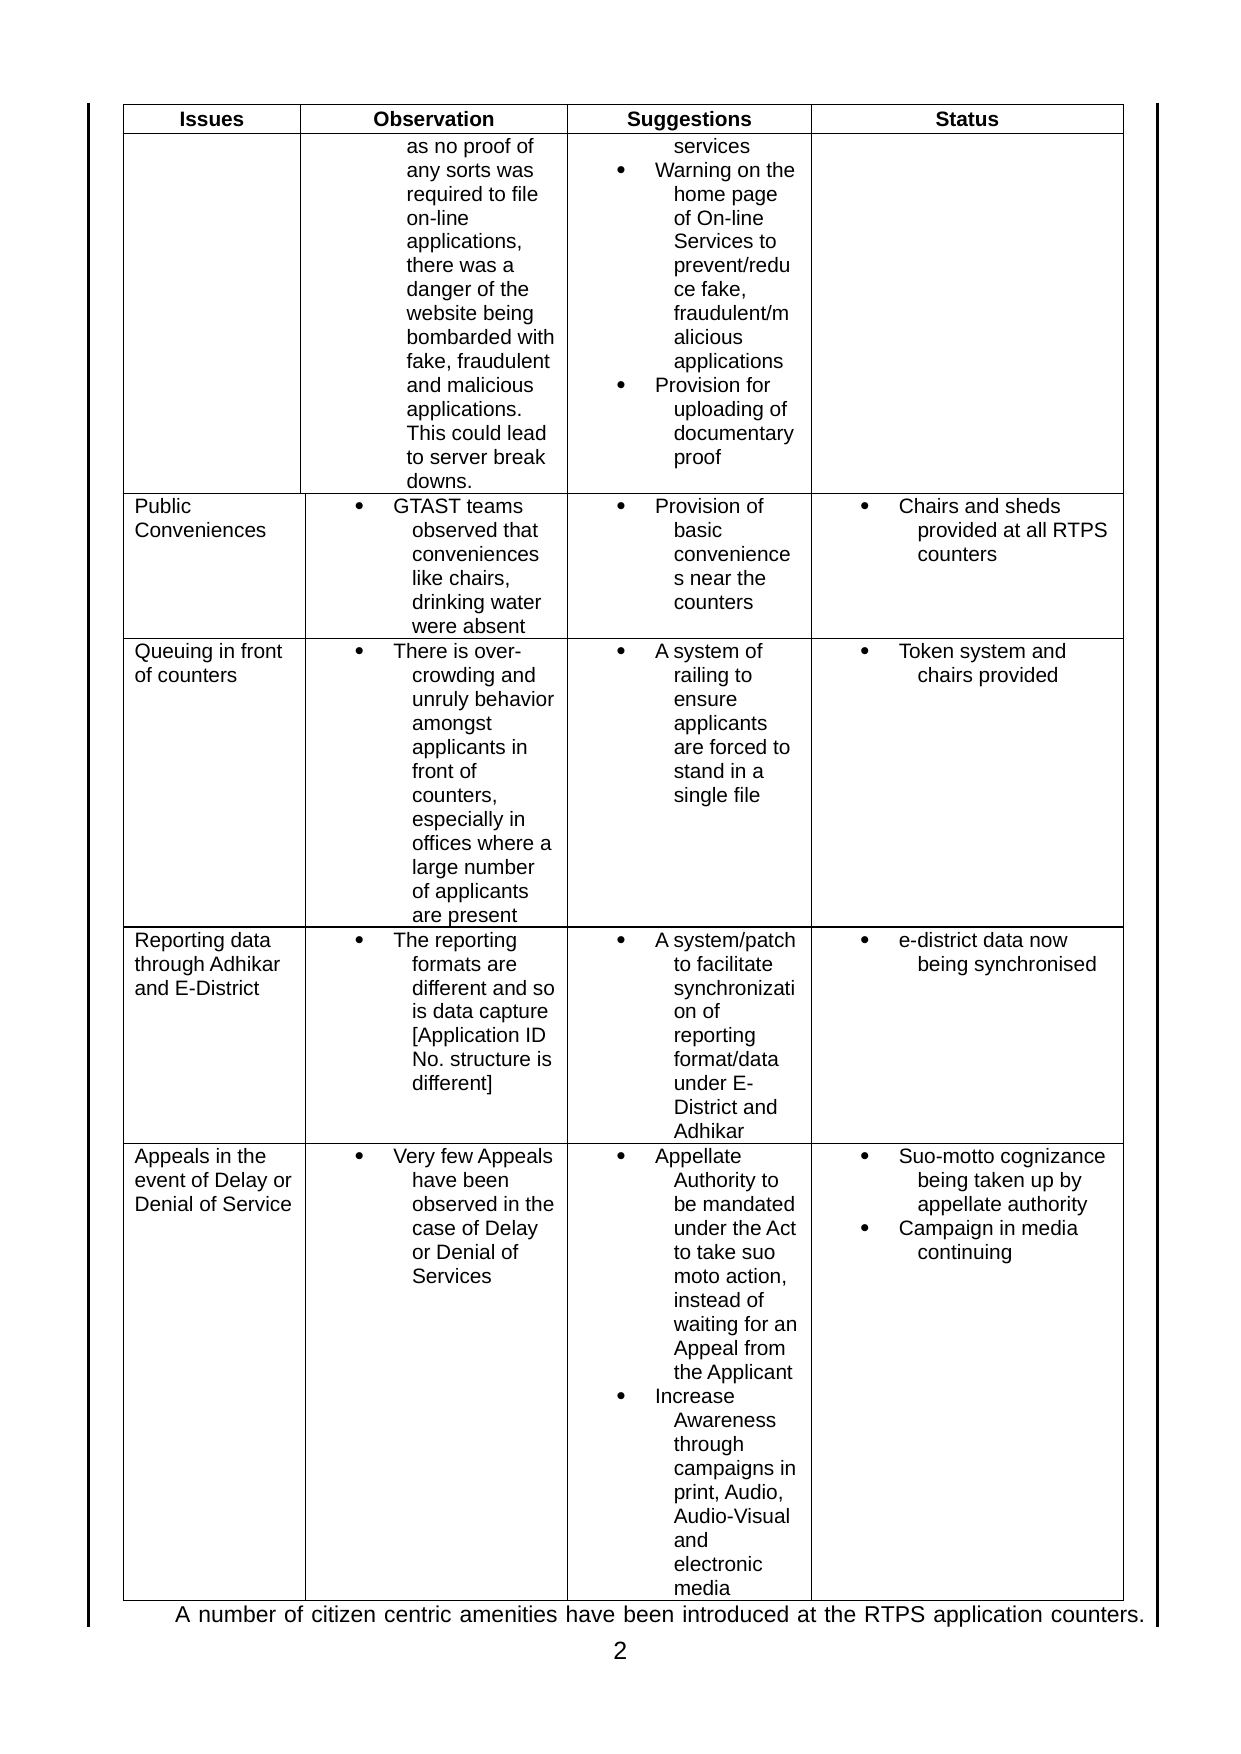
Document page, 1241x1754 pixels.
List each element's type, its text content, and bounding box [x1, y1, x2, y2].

table_cell There is over-crowding and unruly behavior amongst applicants in front of counters, especially in offices where a large number of applicants are present [306, 639, 567, 926]
table_cell Appeals in the event of Delay or Denial of Service [124, 1144, 305, 1599]
table_cell Chairs and sheds provided at all RTPS counters [812, 494, 1123, 638]
table_cell A system/patch to facilitate synchronization of reporting format/data under E-District and Adhikar [568, 928, 811, 1143]
table_cell [812, 134, 1123, 493]
table_header Issues [124, 105, 300, 132]
table_cell Output 3: Final score and performance description: A (output met expectation) Milestone: RtPS roll out with on time disposal rate of 95% (of total applications). Milestone Status: BGARP supported state wide roll out of RtPS in Bihar and the disposal rate of applications received is 98.8%. Related Interventions: BGARP supported technical inputs at all stages starting from development of Acts and Rules to implementation of the provision of the same Simplification of the process of issuance of certificates Drafting of the BRTPS Rules Incorporating suggestions & Notification into the Final Act, Rules and Services Training workshop of master trainers in state HQ & roll-out training in field Mass Awareness Campaign launched through various media (Press ads, hoardings, radio jingles, audio-visual clips etc) Periodic impact study reports based on field visits Rohtas – Bihar RTPS implementation report (last week of November, 2011) Bhagalpur – Report on RTPS implementation issues (16th & 17th December 2011) Nalanda – Bihar RTPS implementation report (22nd & 23rd December, 2011) Patna – Report on RTPS implementation issues (27th & 29th December, 2011) Chapra - Bihar RTPS implementation report (2nd and 3rd February, 2012) Nalanda – Report on RTPS, e-District and Vasudha Kendras (4th & 5th July 2012) (Letter no. 6147 by GAD dated April 27, 2012) (Annexure 15) Nalanda – Report on Vasudha Kendras & e-District: Process Perspective (August 2012) Analysis of RTPS data sourced through Adhikar software Analysis report based on data from 15th August, 2011 to 4th July 2012 on applications received, disposed, delays and denials. User feedback survey on citizen satisfaction in some services in a block in Nalanda carried out in December 2011 with about 80% of respondents expressing their satisfaction. A number of suggestions proposed in the above mentioned reports have been accepted by GoB in improving the implementation of the BRTPS, which are listed below A number of citizen centric amenities have been introduced at the RTPS application counters. The shares of counters where these amenities have been actually installed are measured. The table below indicates that as on 15th May 2014, all the offices have counters, notice boards, sheds and waiting place constructed. Table 4: Extent of citizen friendly amenities set up at RTPS application counters Table 5: Status of Application received under RTPS and their disposal Milestone (EoP 2014): Final 3rd round of Citizen Report Card (CRC) carried out Milestone Status: There was a delay in initiating the first round of CRC. The successful completion of survey and the subsequent processes of developing the reports and making a formal launch, extended well over 2012. With the review of the findings by GoB happening only in late 2013, there was a low possibility of conducting the second round. Hence instead of three rounds of CRC as envisaged in the logframe, only one round of CRC could be completed. Related Intervention: 1st round of CRC competed in 2012 covering about 32000 households from all districts and blocks of Bihar. For 7 out of the 8 services, more than 60% of the respondents expressed their satisfaction with the government services. Key findings were publicly released in December 2012 in which representatives of research organizations, academic institutions, civil society and cross section of the local & national media participated and discussed the findings A meeting of all the concerned head of departments was convened under the chairmanship of Chief Secretary in October 2013 to discuss the findings and the way forward. Consolidated State Report & Individual district reports along with dashboard have been shared with respective districts as well so that they could take appropriate actions on the basis of the findings. Milestone (End of Term): Review of system undertaken and changes effected Milestone Status: The review of the system has been completed; however, the recommended changes are yet to be implemented. Related Interventions Detailed assessment of public grievances received in Nalanda District Collectorate Janta Darbar in FY13 was undertaken for 3600 public grievances. A detailed typology of all the grievance lodged was conducted and findings have been presented as below Table 6: Typology of Grievances received at Nalanda Collectorate in FY 13 Seating arrangement and layout of the Public Grievance Cell in Collectorate has been reorganized. This has resulted in improvement in office hygiene and availability of more space for the staff. Study on strengthening Public Grievances Redressal Mechanism in Ekangarsarai Block has been initiated. Milestone (End of Term): Reforms Action plan implemented in one Collectorate, processes documented and replication model developed Milestone Status: The reforms action plan for Nalanda Collectorate has been developed and its implementation is underway. Process documentation is also simultaneously being undertaken by the GTAST, but full replication model and plan is yet to be completed. Related Interventions: Report on key findings and suggestions/recommendations for Strengthening District Administration and Service Delivery Reforms was submitted in September 2013. Implementation Plan was developed and finalized after detailed deliberations with the DM and senior district officials in October 2013. The key interventions implemented in the Collectorate focused on – a) citizens as the ultimate stakeholders and included activities relating to removing inefficiency across the service value chain and improving citizen experience, and b) improving the internal office administration to enhance working environment and productivity of employees. The key interventions undertaken include: Migrated high volume, citizen-centric services to Samadhan Kendra for delivery from dedicated counters. The counters receive – a) scholarship applications from students and providing information on various welfare schemes (more than 100 queries entertained and applications received daily); b) applications for certified copies of records and issuance of the same (around 25 applications received daily); c letters/correspondences addressed to DM (more than 30 letters received daily) and d) applications for caste, income, and domicile certificate under RTPS and issuance of the same (more than 30 applications received daily). This initiative has provided ‘one-stop shop’ to the citizens and their needs are getting attended to without running from pillar to post as before. (Please refer to DM’s order in Annexure 17). Reengineering of processes relating to character certificate verification - By reducing number of steps and people involved in service delivery, establishing timelines for delivering the services, and fixing accountability of officers within the system who would be held responsible, the time taken for verifying the character certificate has reduced significantly (from an average 90 days to 20-30 days). The table given below highlights the before and after intervention scenario. The revised process and timelines have been issued vide DM’s order dated 23rd January 2014. (Please refer to DM’s order in Annexure 18) Reengineering of processes relating to caste (SC/ST/OBC) certificate verification - By reducing number of steps and people involved in service delivery, establishing timelines for delivering the services, and fixing accountability of officers within the system who would be held responsible, the time taken for verifying the caste certificate has reduced significantly (from an average 120 days to 10-20 days). The table given below highlights the before and after intervention scenario. The revised process and timelines have been issued vide DM’s order dated 23rd December 2013. (Please refer to DM’s order in Annexure 19) Record Management and weeding of records – The record management and weeding exercise was initiated in the Collectorate for the first time since its formation in 1970. Around 10000 files have been indexed for easy reference and shifted from the sections to a designated place which will be developed as new record room. This exercise has freed up valuable storage spaces and work spaces in Collectorate, enhanced information retrieval, with corresponding improvements in office efficiency and productivity. (Please refer to various DM’s order in this regard in Annexure 20) Space management and layout re-design/re-plan of workspaces – Space management and layout redesign was implemented in all the sections of the Collectorate to provide efficient, hygienic, neat & tidy workspaces to improve work productivity and employee satisfaction. The new seating arrangements and layouts has opened up the floor plan to natural light and more space for most staff and promoted positive changes towards a more open and collaborative working culture. (Please refer to DM’s order in Annexure 21A and Annexure 21B) Capacity building of staff – Around 100 clerks and Head clerks were trained on change management and around 50 clerks and Head clerks were trained on record management and weeding process. Furthermore, individual handholding support was provided to staff in operating the new applications (Please refer to DM’s order in Annexure 22) Dak (letters & correspondences) Tracking & Monitoring System has been developed and being implemented – Dak (letters & correspondences) tracking & monitoring system aims to establish transparency and accountability, reduce processing delays and improve efficiency and effectiveness of Collectorate responses to 30000 odd letters/correspondences received in a year. Trial run has begun in May 2014 in Development Section. Figure 5: Screen shot for Dak Tracking System Court cases Monitoring System has been developed and being implemented – Currently, it is being implemented in DM’s court. For the 500 cases which have been entered in the system, it provides facilities for checking case status and generating automated cause list amongst others. Figure 6: Screen shot for Court Case Monitoring System Figure 7: Screen shot for Retirement Benefits Management System Pension & Group Insurance Calculator has been developed and implemented – Currently, Pension & Group Insurance Calculator has been implemented under the Retirement Benefits Management System. This solution facilitates Establishment section to compute retirement benefits accurately in 5-10 minutes which used to take 3-4 days before. Final results: RtPS roll out has been one of the major success of BGARP. The programme supported full spectrum roll out of the act across all the 38 districts of the state. The system generated data reveals 98.8% disposal rate of applications received. Further, the recommendations to shorten the time taken for delivery of several services such as caste, income and residence certificates has also been accepted by the GoB are notified. Moreover, the state Government also introduced tatkal services for speedy service delivery to citizens in dire need. The CRC supported by Bihar to assess citizen satisfaction against various services revealed high satisfaction levels. GoB was appreciative of the initiative, but also apprehensive simultaneously considering its sensitivity for which the anticipated two more rounds could not be undertaken. The collectorate reforms are being implemented in Nalanda district. Several interventions have been carried out such as one stop service centre, business process reengineering and IT enablement. These reforms have led to (1) reduction in time taken for character certificate verification from 90 days to 30 days (2) reduction in caste certificate verification from 120 days to 20 days (3) shifting from manual to IT based systems for court case monitoring, correspondence maintenance and management. [90, 103, 1156, 1627]
table_cell GTAST teams observed that conveniences like chairs, drinking water were absent [306, 494, 567, 638]
table_header Suggestions [568, 105, 811, 132]
table_cell Queuing in front of counters [124, 639, 305, 926]
table_cell as no proof of any sorts was required to file on-line applications, there was a danger of the website being bombarded with fake, fraudulent and malicious applications. This could lead to server break downs. [301, 134, 567, 493]
table_header Status [812, 105, 1123, 132]
table_cell Reporting data through Adhikar and E-District [124, 928, 305, 1143]
table_header Observation [301, 105, 567, 132]
table_cell e-district data now being synchronised [812, 928, 1123, 1143]
table_cell A system of railing to ensure applicants are forced to stand in a single file [568, 639, 811, 926]
table_cell Appellate Authority to be mandated under the Act to take suo moto action, instead of waiting for an Appeal from the Applicant Increase Awareness through campaigns in print, Audio, Audio-Visual and electronic media [568, 1144, 811, 1599]
table_cell [124, 134, 300, 493]
table_cell The reporting formats are different and so is data capture [Application ID No. structure is different] [306, 928, 567, 1143]
table_cell Public Conveniences [124, 494, 305, 638]
table_cell Provision of basic conveniences near the counters [568, 494, 811, 638]
table_cell Very few Appeals have been observed in the case of Delay or Denial of Services [306, 1144, 567, 1599]
table_cell Token system and chairs provided [812, 639, 1123, 926]
table_cell Suo-motto cognizance being taken up by appellate authority Campaign in media continuing [812, 1144, 1123, 1599]
table_cell Notification under BRTPS Act of introduction of on-line services Warning on the home page of On-line Services to prevent/reduce fake, fraudulent/malicious applications Provision for uploading of documentary proof [568, 134, 811, 493]
